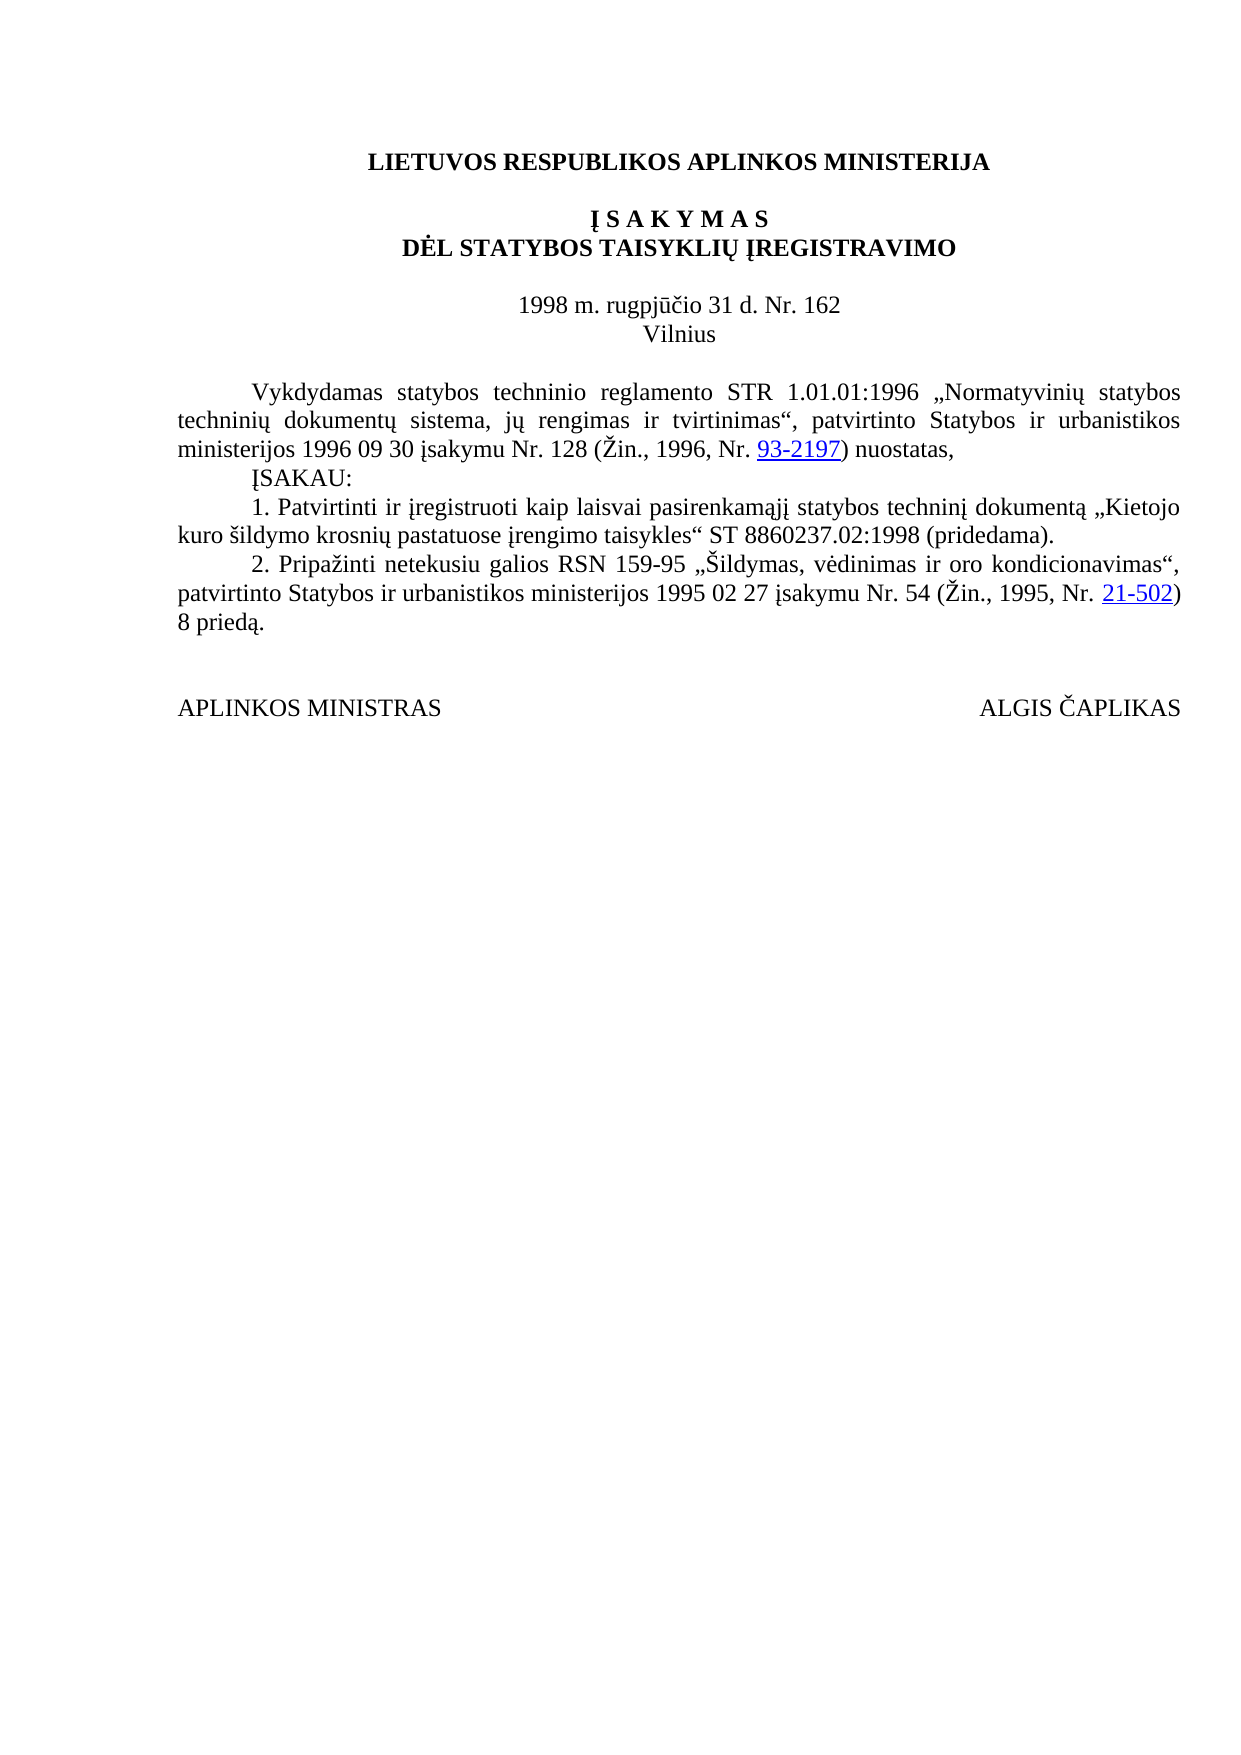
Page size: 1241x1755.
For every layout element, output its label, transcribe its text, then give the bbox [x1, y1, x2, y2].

text DĖL STATYBOS TAISYKLIŲ ĮREGISTRAVIMO [177, 233, 1181, 262]
text APLINKOS MINISTRAS ALGIS ČAPLIKAS [177, 693, 1181, 722]
text 1998 m. rugpjūčio 31 d. Nr. 162 [177, 291, 1181, 319]
text 1. Patvirtinti ir įregistruoti kaip laisvai pasirenkamąjį statybos techninį dokumentą „Kietojo kuro šildymo krosnių pastatuose įrengimo taisykles“ ST 8860237.02:1998 (pridedama). [177, 492, 1181, 549]
text Vykdydamas statybos techninio reglamento STR 1.01.01:1996 „Normatyvinių statybos techninių dokumentų sistema, jų rengimas ir tvirtinimas“, patvirtinto Statybos ir urbanistikos ministerijos 1996 09 30 įsakymu Nr. 128 (Žin., 1996, Nr. 93-2197) nuostatas, [177, 377, 1181, 463]
text 2. Pripažinti netekusiu galios RSN 159-95 „Šildymas, vėdinimas ir oro kondicionavimas“, patvirtinto Statybos ir urbanistikos ministerijos 1995 02 27 įsakymu Nr. 54 (Žin., 1995, Nr. 21-502) 8 priedą. [177, 549, 1181, 636]
text LIETUVOS RESPUBLIKOS APLINKOS MINISTERIJA [177, 147, 1181, 176]
text Vilnius [177, 319, 1181, 348]
text ĮSAKAU: [177, 463, 1181, 492]
text Į S A K Y M A S [177, 204, 1181, 233]
